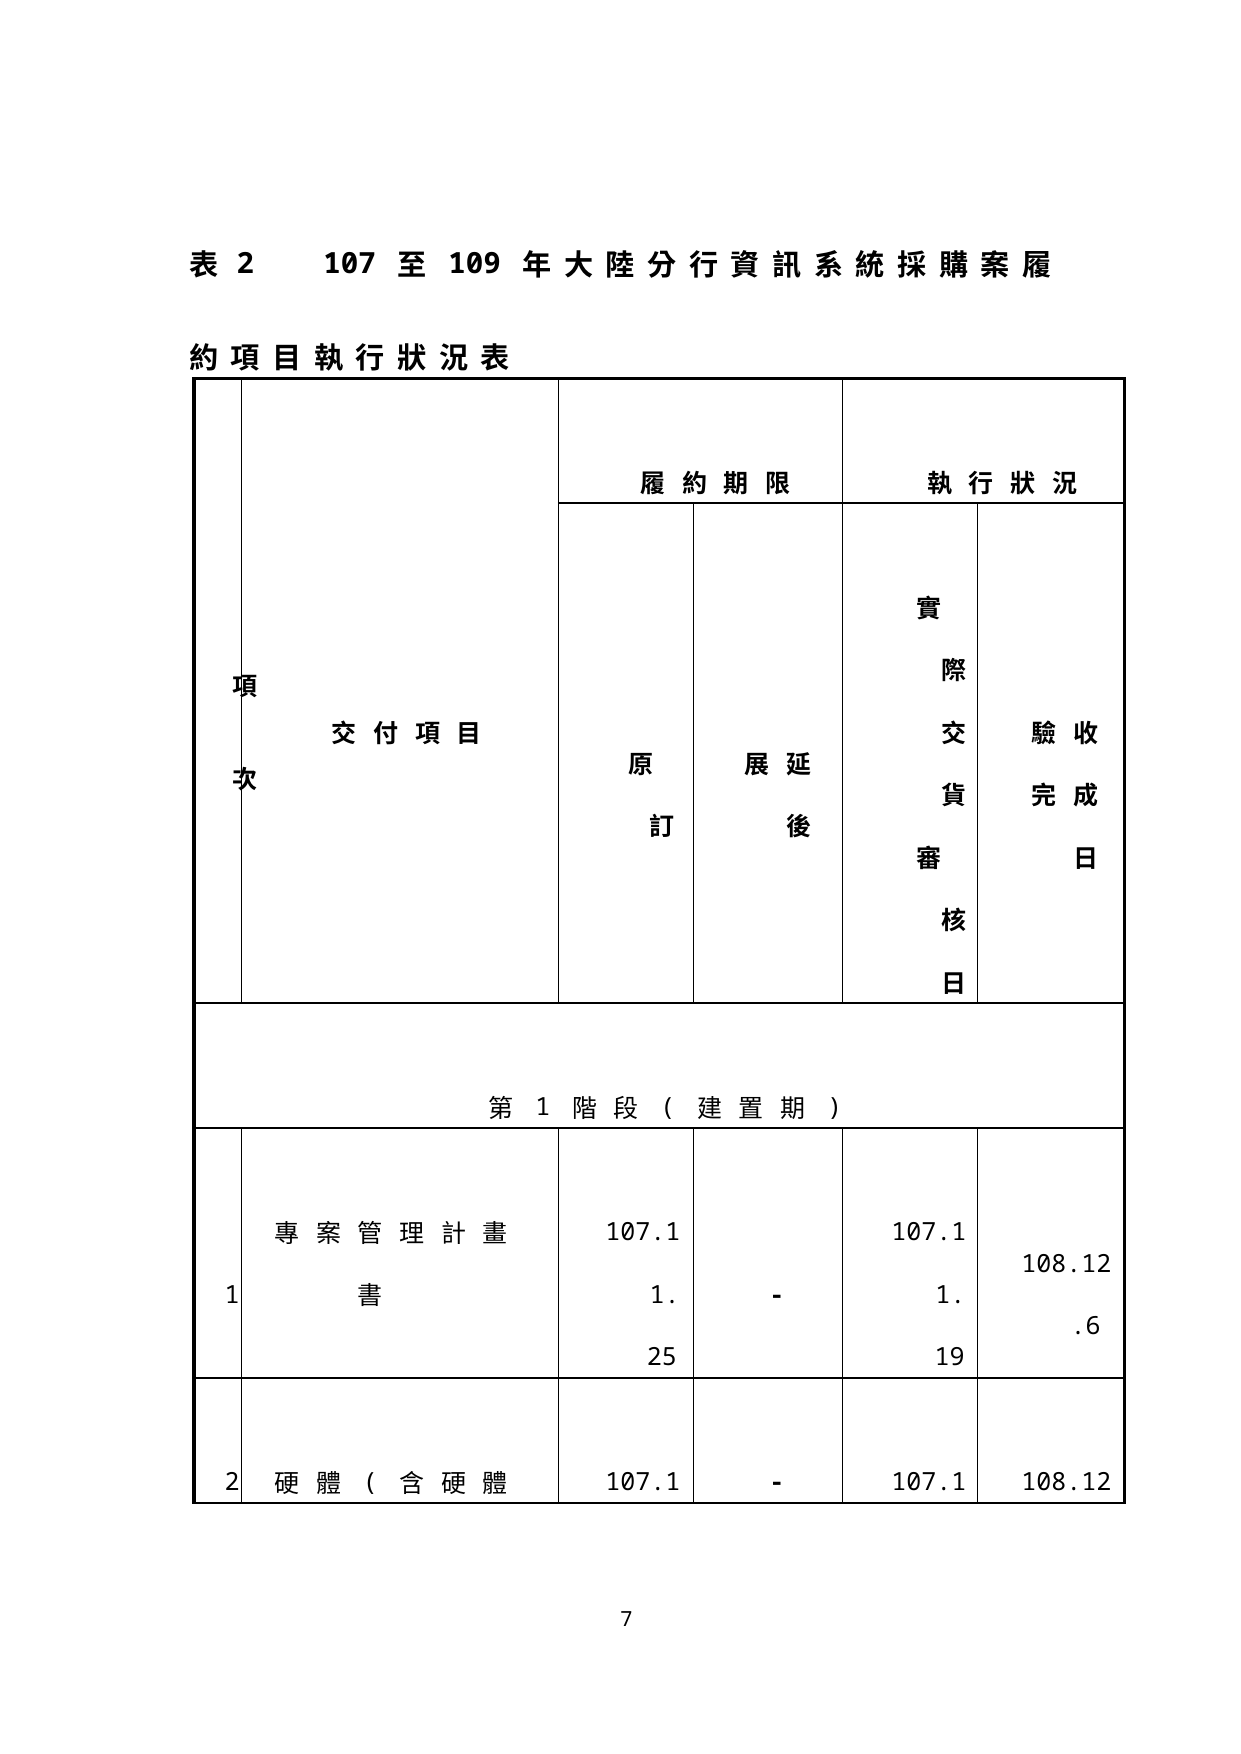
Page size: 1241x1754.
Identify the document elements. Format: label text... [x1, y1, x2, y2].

table_cell 107.11.19 [843, 1129, 977, 1377]
table_header 交付項目 [242, 380, 558, 1002]
text 表2 107至109年大陸分行資訊系統採購案履約項目執行狀況表 [183, 189, 1058, 377]
table_header 項 次 [196, 380, 241, 1002]
table_cell - [694, 1129, 842, 1377]
table_cell 硬體(含硬體 [242, 1379, 558, 1502]
table_cell 第1階段(建置期) [196, 1004, 1123, 1127]
table_cell 108.12.6 [978, 1129, 1123, 1377]
table_cell - [694, 1379, 842, 1502]
table_header 履約期限 [559, 380, 842, 502]
table_cell 108.12 [978, 1379, 1123, 1502]
table_cell 原訂 [559, 504, 693, 1002]
table_cell 107.1 [559, 1379, 693, 1502]
table_cell 展延後 [694, 504, 842, 1002]
table_cell 2 [196, 1379, 241, 1502]
table_cell 專案管理計畫書 [242, 1129, 558, 1377]
table_cell 107.11.25 [559, 1129, 693, 1377]
table_cell 107.1 [843, 1379, 977, 1502]
table_header 執行狀況 [843, 380, 1123, 502]
table_cell 1 [196, 1129, 241, 1377]
table_cell 實際交貨 審核日 [843, 504, 977, 1002]
table_cell 驗收 完成日 [978, 504, 1123, 1002]
